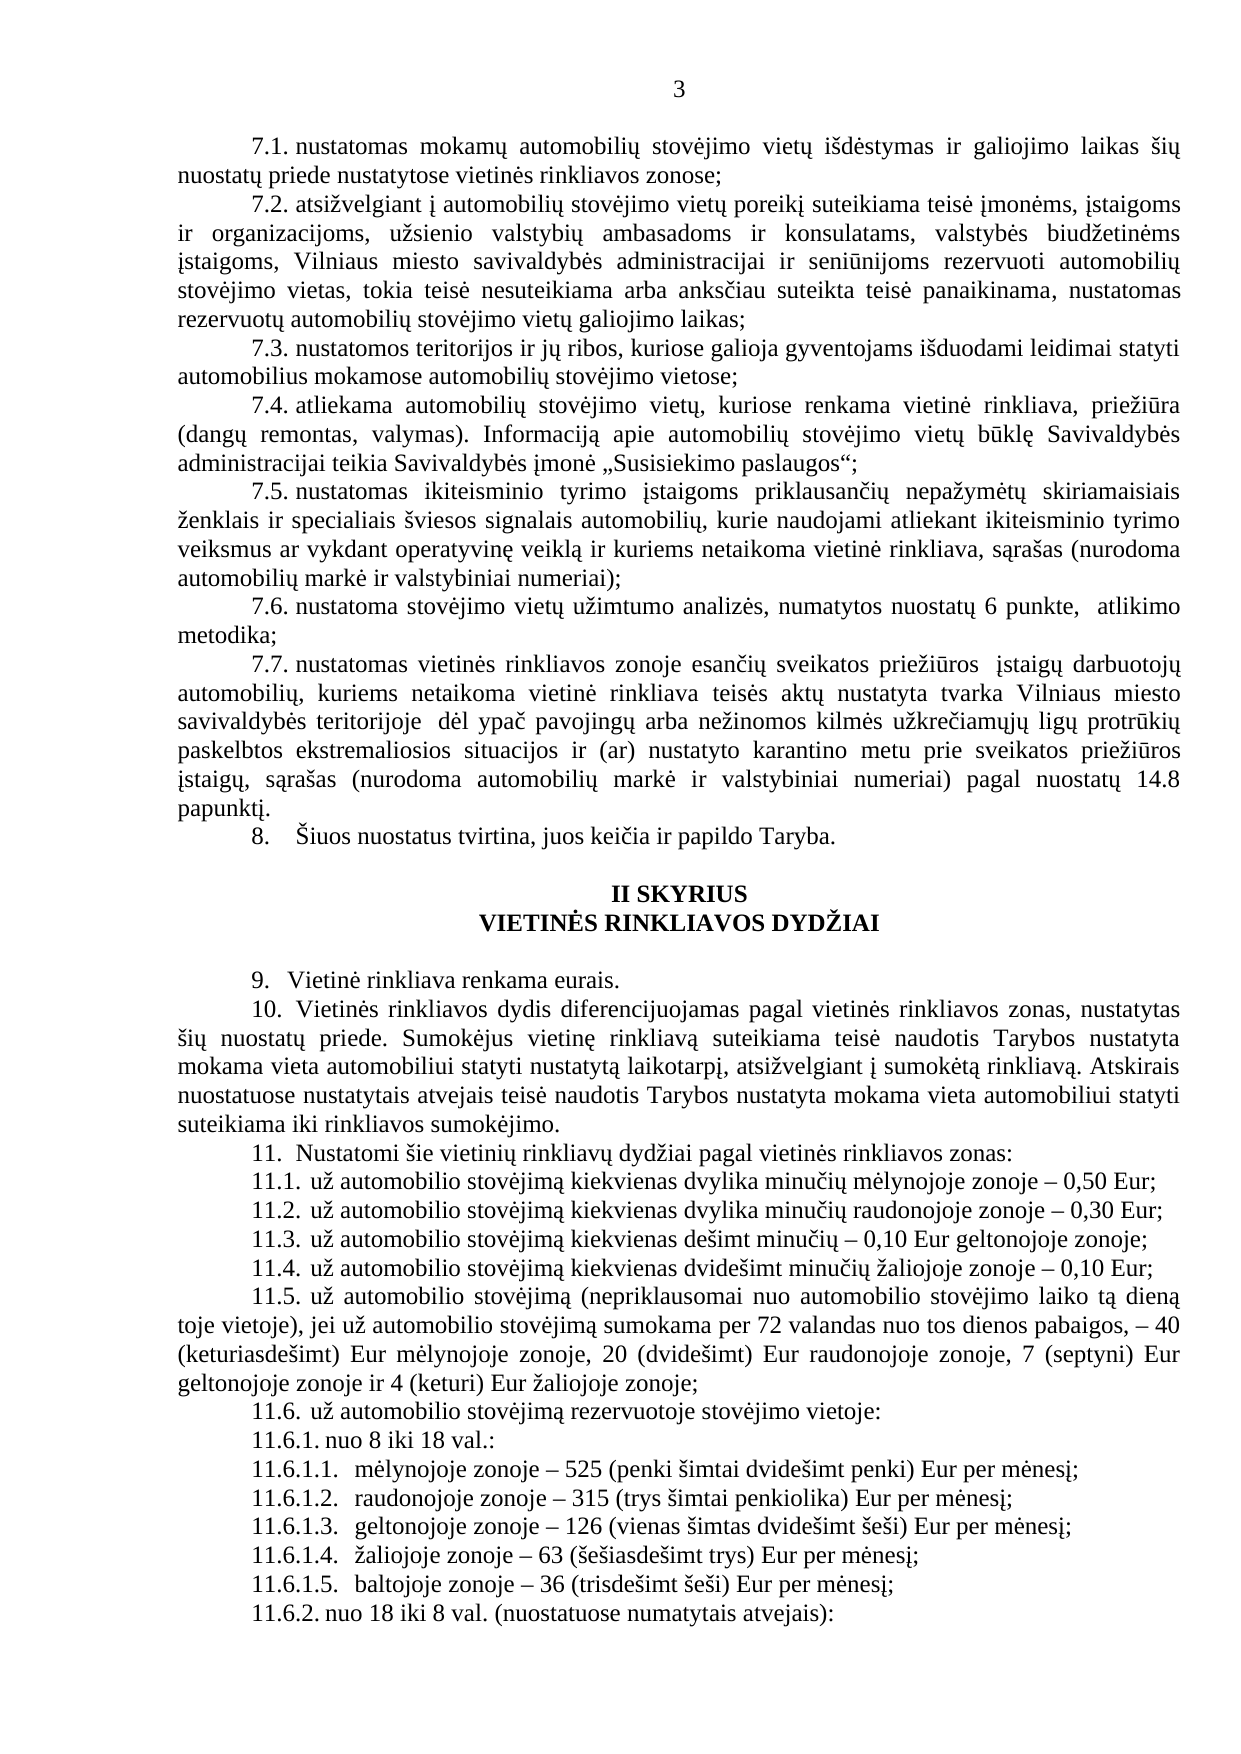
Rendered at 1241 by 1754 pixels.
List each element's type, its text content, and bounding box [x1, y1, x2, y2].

text 7.6. nustatoma stovėjimo vietų užimtumo analizės, numatytos nuostatų 6 punkte, atlikimo metodika; [177, 591, 1181, 649]
text VIETINĖS RINKLIAVOS DYDŽIAI [177, 908, 1181, 936]
text 7.7. nustatomas vietinės rinkliavos zonoje esančių sveikatos priežiūros įstaigų darbuotojų automobilių, kuriems netaikoma vietinė rinkliava teisės aktų nustatyta tvarka Vilniaus miesto savivaldybės teritorijoje dėl ypač pavojingų arba nežinomos kilmės užkrečiamųjų ligų protrūkių paskelbtos ekstremaliosios situacijos ir (ar) nustatyto karantino metu prie sveikatos priežiūros įstaigų, sąrašas (nurodoma automobilių markė ir valstybiniai numeriai) pagal nuostatų 14.8 papunktį. [177, 649, 1181, 821]
text 7.5. nustatomas ikiteisminio tyrimo įstaigoms priklausančių nepažymėtų skiriamaisiais ženklais ir specialiais šviesos signalais automobilių, kurie naudojami atliekant ikiteisminio tyrimo veiksmus ar vykdant operatyvinę veiklą ir kuriems netaikoma vietinė rinkliava, sąrašas (nurodoma automobilių markė ir valstybiniai numeriai); [177, 476, 1181, 591]
text 11.6.1.4. žaliojoje zonoje – 63 (šešiasdešimt trys) Eur per mėnesį; [177, 1540, 1181, 1569]
text 11.6.1.3. geltonojoje zonoje – 126 (vienas šimtas dvidešimt šeši) Eur per mėnesį; [177, 1511, 1181, 1540]
text 11.6. už automobilio stovėjimą rezervuotoje stovėjimo vietoje: [177, 1396, 1181, 1425]
text 11.2. už automobilio stovėjimą kiekvienas dvylika minučių raudonojoje zonoje – 0,30 Eur; [177, 1195, 1181, 1224]
text II SKYRIUS [177, 879, 1181, 908]
text 11.6.1.1. mėlynojoje zonoje – 525 (penki šimtai dvidešimt penki) Eur per mėnesį; [177, 1454, 1181, 1483]
text 11.3. už automobilio stovėjimą kiekvienas dešimt minučių – 0,10 Eur geltonojoje zonoje; [177, 1224, 1181, 1253]
text 11. Nustatomi šie vietinių rinkliavų dydžiai pagal vietinės rinkliavos zonas: [177, 1138, 1181, 1166]
text 11.6.2. nuo 18 iki 8 val. (nuostatuose numatytais atvejais): [177, 1598, 1181, 1626]
text 11.5. už automobilio stovėjimą (nepriklausomai nuo automobilio stovėjimo laiko tą dieną toje vietoje), jei už automobilio stovėjimą sumokama per 72 valandas nuo tos dienos pabaigos, – 40 (keturiasdešimt) Eur mėlynojoje zonoje, 20 (dvidešimt) Eur raudonojoje zonoje, 7 (septyni) Eur geltonojoje zonoje ir 4 (keturi) Eur žaliojoje zonoje; [177, 1281, 1181, 1396]
text 11.1. už automobilio stovėjimą kiekvienas dvylika minučių mėlynojoje zonoje – 0,50 Eur; [177, 1166, 1181, 1195]
text 9. Vietinė rinkliava renkama eurais. [177, 965, 1181, 994]
text 7.1. nustatomas mokamų automobilių stovėjimo vietų išdėstymas ir galiojimo laikas šių nuostatų priede nustatytose vietinės rinkliavos zonose; [177, 131, 1181, 189]
text 7.4. atliekama automobilių stovėjimo vietų, kuriose renkama vietinė rinkliava, priežiūra (dangų remontas, valymas). Informaciją apie automobilių stovėjimo vietų būklę Savivaldybės administracijai teikia Savivaldybės įmonė „Susisiekimo paslaugos“; [177, 390, 1181, 476]
text 11.6.1.2. raudonojoje zonoje – 315 (trys šimtai penkiolika) Eur per mėnesį; [177, 1483, 1181, 1511]
text 7.3. nustatomos teritorijos ir jų ribos, kuriose galioja gyventojams išduodami leidimai statyti automobilius mokamose automobilių stovėjimo vietose; [177, 333, 1181, 390]
text 10. Vietinės rinkliavos dydis diferencijuojamas pagal vietinės rinkliavos zonas, nustatytas šių nuostatų priede. Sumokėjus vietinę rinkliavą suteikiama teisė naudotis Tarybos nustatyta mokama vieta automobiliui statyti nustatytą laikotarpį, atsižvelgiant į sumokėtą rinkliavą. Atskirais nuostatuose nustatytais atvejais teisė naudotis Tarybos nustatyta mokama vieta automobiliui statyti suteikiama iki rinkliavos sumokėjimo. [177, 994, 1181, 1138]
text 7.2. atsižvelgiant į automobilių stovėjimo vietų poreikį suteikiama teisė įmonėms, įstaigoms ir organizacijoms, užsienio valstybių ambasadoms ir konsulatams, valstybės biudžetinėms įstaigoms, Vilniaus miesto savivaldybės administracijai ir seniūnijoms rezervuoti automobilių stovėjimo vietas, tokia teisė nesuteikiama arba anksčiau suteikta teisė panaikinama, nustatomas rezervuotų automobilių stovėjimo vietų galiojimo laikas; [177, 189, 1181, 333]
text 8. Šiuos nuostatus tvirtina, juos keičia ir papildo Taryba. [177, 821, 1181, 850]
text 11.6.1.5. baltojoje zonoje – 36 (trisdešimt šeši) Eur per mėnesį; [177, 1569, 1181, 1598]
text 11.4. už automobilio stovėjimą kiekvienas dvidešimt minučių žaliojoje zonoje – 0,10 Eur; [177, 1253, 1181, 1281]
text 11.6.1. nuo 8 iki 18 val.: [177, 1425, 1181, 1454]
